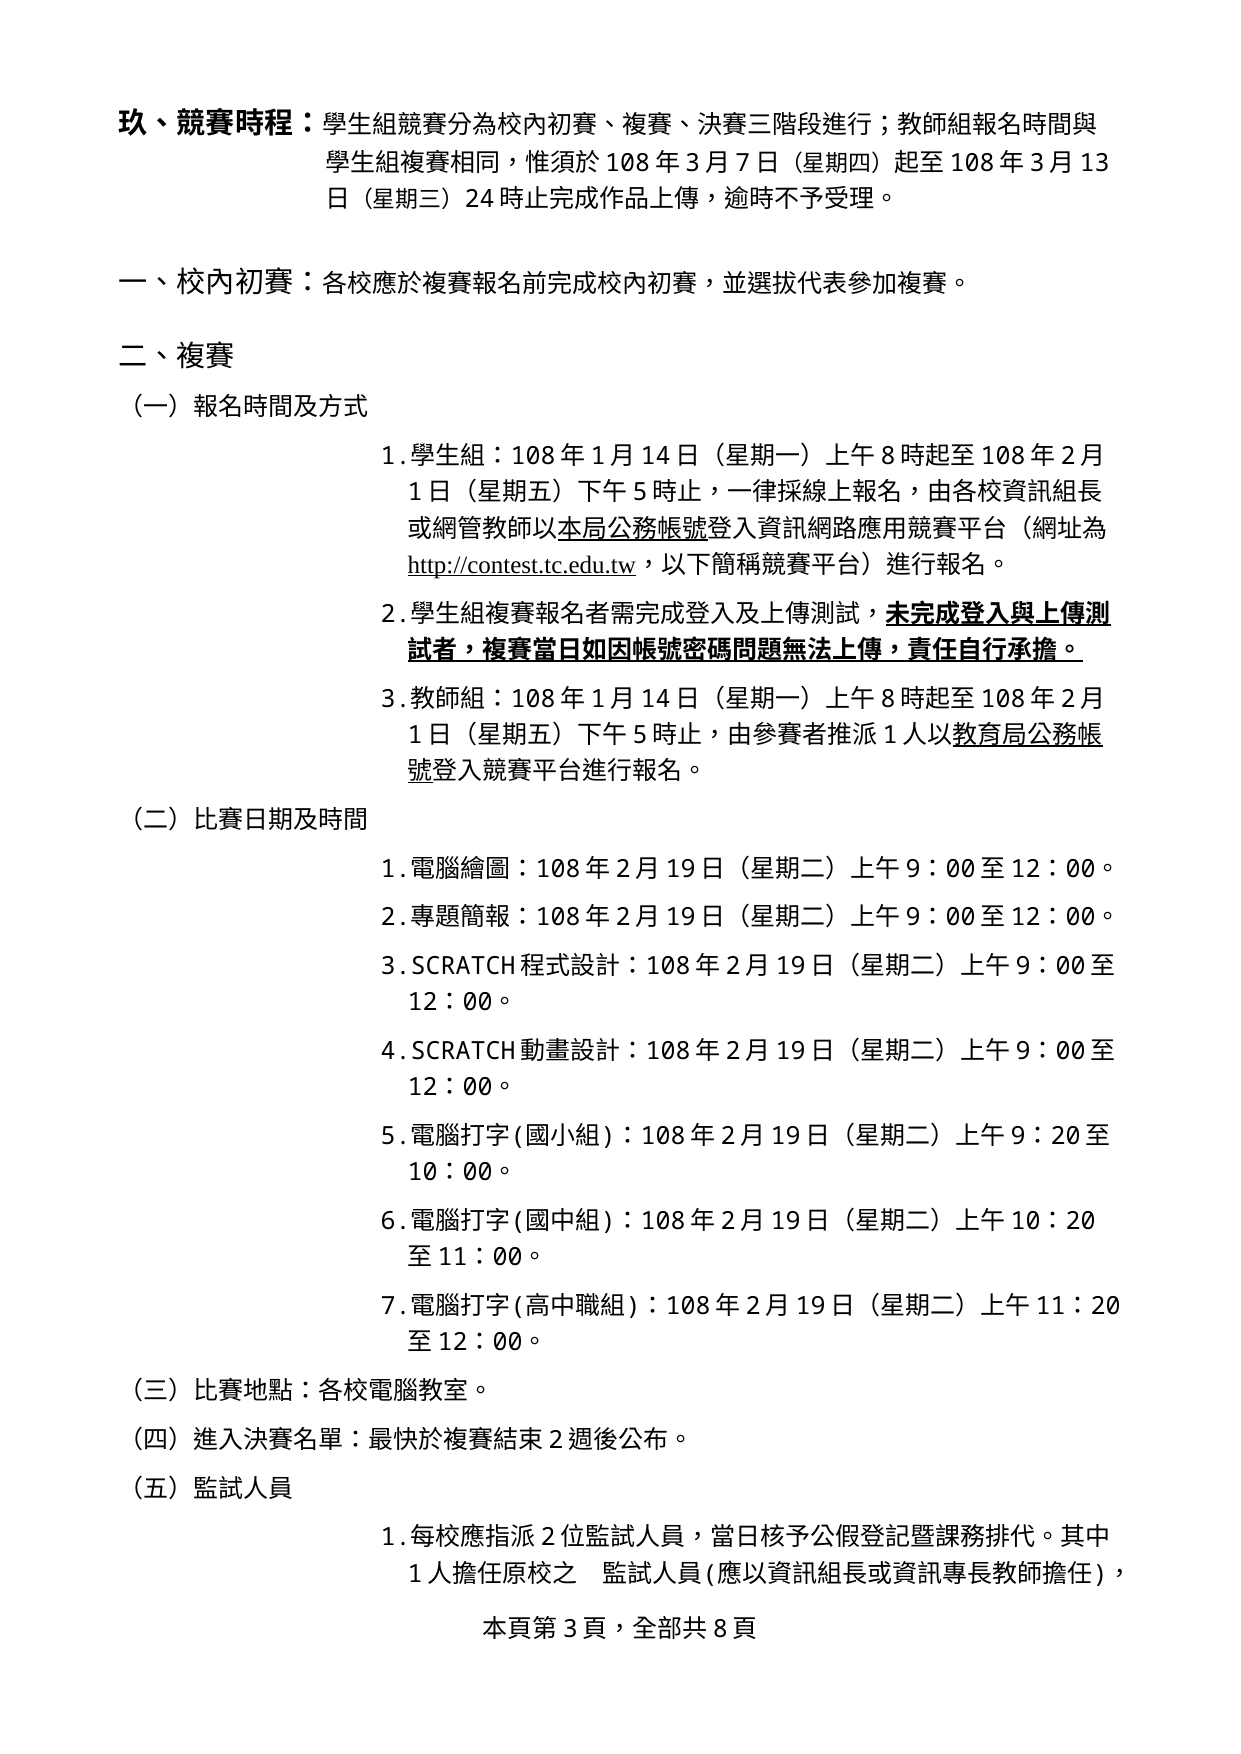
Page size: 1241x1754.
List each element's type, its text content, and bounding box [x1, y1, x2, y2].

text 玖、競賽時程：學生組競賽分為校內初賽、複賽、決賽三階段進行；教師組報名時間與學生組複賽相同，惟須於108年3月7日（星期四）起至108年3月13日（星期三）24時止完成作品上傳，逾時不予受理。 [118, 100, 1122, 215]
list SCRATCH動畫設計：108年2月19日（星期二）上午9：00至12：00。 [193, 1031, 1122, 1103]
list 教師組：108年1月14日（星期一）上午8時起至108年2月1日（星期五）下午5時止，由參賽者推派1人以教育局公務帳號登入競賽平台進行報名。 [193, 678, 1122, 787]
list SCRATCH程式設計：108年2月19日（星期二）上午9：00至12：00。 [193, 946, 1122, 1018]
text （三）比賽地點：各校電腦教室。 [118, 1371, 1122, 1407]
list 每校應指派2位監試人員，當日核予公假登記暨課務排代。其中1人擔任原校之 監試人員(應以資訊組長或資訊專長教師擔任)，並負責於複賽結束後將考場秩序記錄單掃描後上傳至競賽平台；另1人為跨校之監試人員(非資訊專長教師亦可擔任)，跨校監試學校由競賽平台確認指派後公告。 [193, 1517, 1122, 1589]
list 學生組：108年1月14日（星期一）上午8時起至108年2月1日（星期五）下午5時止，一律採線上報名，由各校資訊組長或網管教師以本局公務帳號登入資訊網路應用競賽平台（網址為http://contest.tc.edu.tw，以下簡稱競賽平台）進行報名。 [193, 436, 1122, 581]
list 電腦打字(國小組)：108年2月19日（星期二）上午9：20至10：00。 [193, 1116, 1122, 1188]
list 電腦打字(國中組)：108年2月19日（星期二）上午10：20至11：00。 [193, 1201, 1122, 1273]
text （二）比賽日期及時間 [118, 799, 1122, 836]
text 二、複賽 [118, 332, 1122, 374]
text 一、校內初賽：各校應於複賽報名前完成校內初賽，並選拔代表參加複賽。 [118, 258, 1122, 301]
list 電腦繪圖：108年2月19日（星期二）上午9：00至12：00。 [193, 848, 1122, 884]
text （四）進入決賽名單：最快於複賽結束2週後公布。 [118, 1419, 1122, 1456]
text （一）報名時間及方式 [118, 387, 1122, 423]
text （五）監試人員 [118, 1468, 1122, 1504]
list 電腦打字(高中職組)：108年2月19日（星期二）上午11：20至12：00。 [193, 1286, 1122, 1358]
list 專題簡報：108年2月19日（星期二）上午9：00至12：00。 [193, 897, 1122, 933]
list 學生組複賽報名者需完成登入及上傳測試，未完成登入與上傳測試者，複賽當日如因帳號密碼問題無法上傳，責任自行承擔。 [193, 593, 1122, 666]
